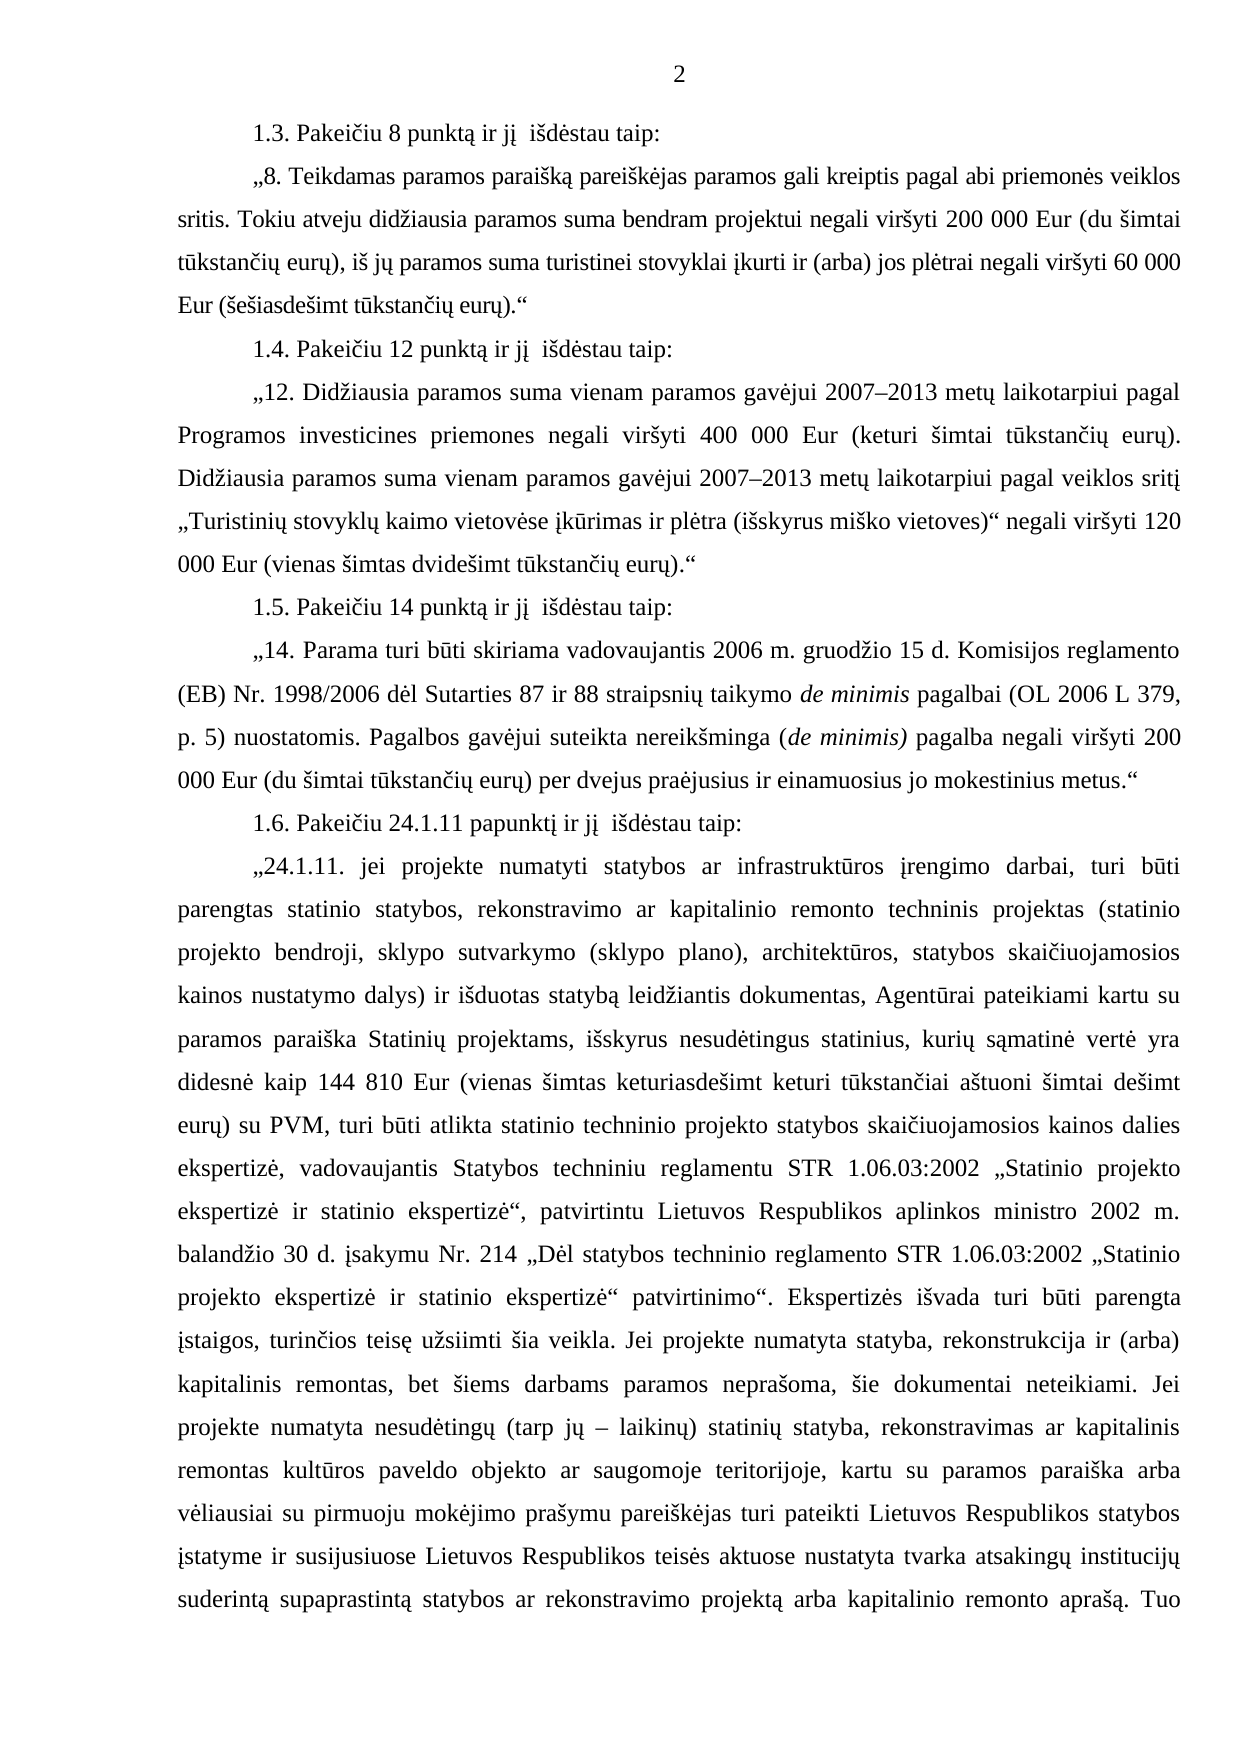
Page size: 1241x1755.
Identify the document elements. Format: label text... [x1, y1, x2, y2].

text „12. Didžiausia paramos suma vienam paramos gavėjui 2007–2013 metų laikotarpiui pagal Programos investicines priemones negali viršyti 400 000 Eur (keturi šimtai tūkstančių eurų). Didžiausia paramos suma vienam paramos gavėjui 2007–2013 metų laikotarpiui pagal veiklos sritį „Turistinių stovyklų kaimo vietovėse įkūrimas ir plėtra (išskyrus miško vietoves)“ negali viršyti 120 000 Eur (vienas šimtas dvidešimt tūkstančių eurų).“ [177, 377, 1181, 578]
text 1.4. Pakeičiu 12 punktą ir jį išdėstau taip: [177, 334, 1181, 362]
text „14. Parama turi būti skiriama vadovaujantis 2006 m. gruodžio 15 d. Komisijos reglamento (EB) Nr. 1998/2006 dėl Sutarties 87 ir 88 straipsnių taikymo de minimis pagalbai (OL 2006 L 379, p. 5) nuostatomis. Pagalbos gavėjui suteikta nereikšminga (de minimis) pagalba negali viršyti 200 000 Eur (du šimtai tūkstančių eurų) per dvejus praėjusius ir einamuosius jo mokestinius metus.“ [177, 636, 1181, 794]
text „8. Teikdamas paramos paraišką pareiškėjas paramos gali kreiptis pagal abi priemonės veiklos sritis. Tokiu atveju didžiausia paramos suma bendram projektui negali viršyti 200 000 Eur (du šimtai tūkstančių eurų), iš jų paramos suma turistinei stovyklai įkurti ir (arba) jos plėtrai negali viršyti 60 000 Eur (šešiasdešimt tūkstančių eurų).“ [177, 161, 1181, 319]
text 1.3. Pakeičiu 8 punktą ir jį išdėstau taip: [177, 118, 1181, 147]
text 1.5. Pakeičiu 14 punktą ir jį išdėstau taip: [177, 592, 1181, 621]
text 1.6. Pakeičiu 24.1.11 papunktį ir jį išdėstau taip: [177, 808, 1181, 837]
text „24.1.11. jei projekte numatyti statybos ar infrastruktūros įrengimo darbai, turi būti parengtas statinio statybos, rekonstravimo ar kapitalinio remonto techninis projektas (statinio projekto bendroji, sklypo sutvarkymo (sklypo plano), architektūros, statybos skaičiuojamosios kainos nustatymo dalys) ir išduotas statybą leidžiantis dokumentas, Agentūrai pateikiami kartu su paramos paraiška Statinių projektams, išskyrus nesudėtingus statinius, kurių sąmatinė vertė yra didesnė kaip 144 810 Eur (vienas šimtas keturiasdešimt keturi tūkstančiai aštuoni šimtai dešimt eurų) su PVM, turi būti atlikta statinio techninio projekto statybos skaičiuojamosios kainos dalies ekspertizė, vadovaujantis Statybos techniniu reglamentu STR 1.06.03:2002 „Statinio projekto ekspertizė ir statinio ekspertizė“, patvirtintu Lietuvos Respublikos aplinkos ministro 2002 m. balandžio 30 d. įsakymu Nr. 214 „Dėl statybos techninio reglamento STR 1.06.03:2002 „Statinio projekto ekspertizė ir statinio ekspertizė“ patvirtinimo“. Ekspertizės išvada turi būti parengta įstaigos, turinčios teisę užsiimti šia veikla. Jei projekte numatyta statyba, rekonstrukcija ir (arba) kapitalinis remontas, bet šiems darbams paramos neprašoma, šie dokumentai neteikiami. Jei projekte numatyta nesudėtingų (tarp jų – laikinų) statinių statyba, rekonstravimas ar kapitalinis remontas kultūros paveldo objekto ar saugomoje teritorijoje, kartu su paramos paraiška arba vėliausiai su pirmuoju mokėjimo prašymu pareiškėjas turi pateikti Lietuvos Respublikos statybos įstatyme ir susijusiuose Lietuvos Respublikos teisės aktuose nustatyta tvarka atsakingų institucijų suderintą supaprastintą statybos ar rekonstravimo projektą arba kapitalinio remonto aprašą. Tuo [177, 851, 1181, 1613]
